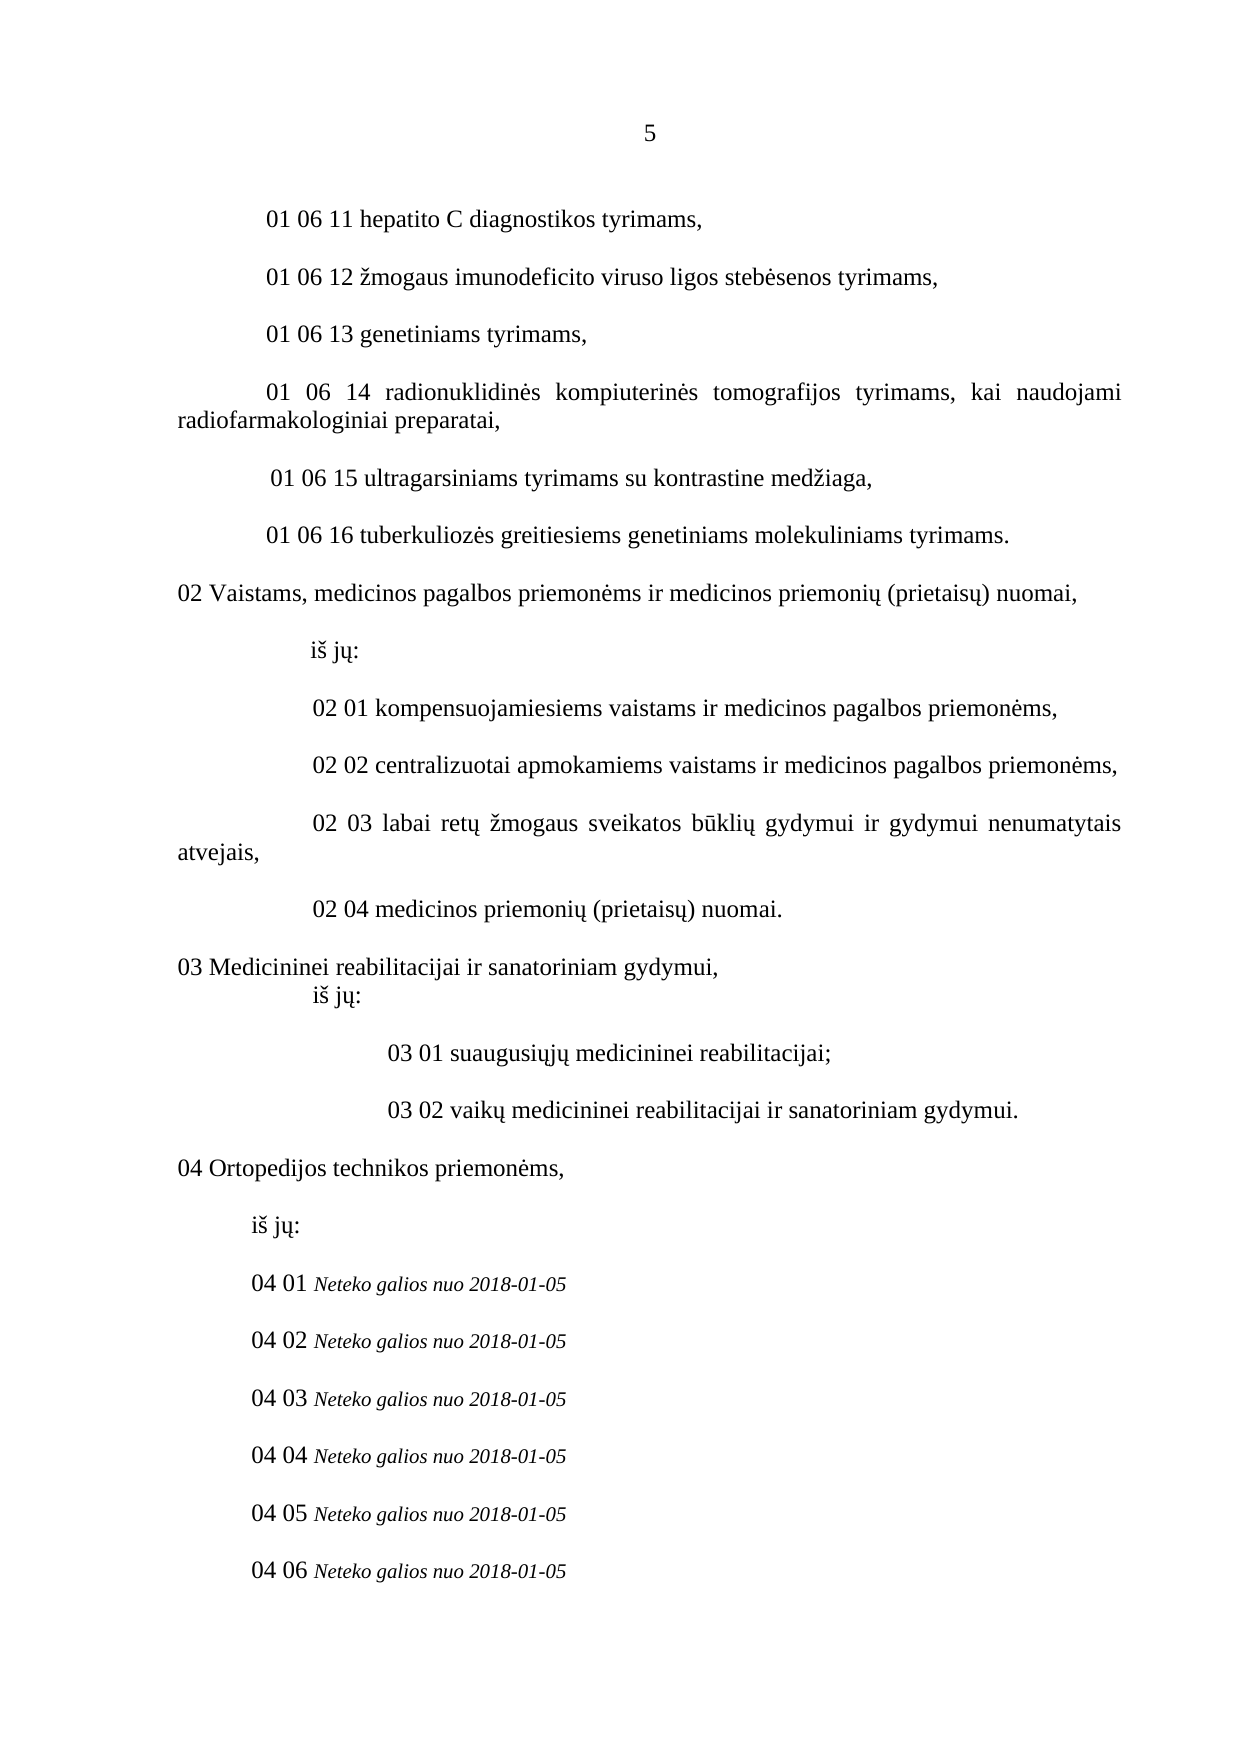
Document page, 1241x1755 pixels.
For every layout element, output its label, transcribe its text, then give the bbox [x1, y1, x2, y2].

text 04 05 Neteko galios nuo 2018-01-05 [251, 1498, 1122, 1527]
text 03 Medicininei reabilitacijai ir sanatoriniam gydymui, [177, 952, 1122, 981]
text 04 03 Neteko galios nuo 2018-01-05 [251, 1383, 1122, 1412]
text 01 06 14 radionuklidinės kompiuterinės tomografijos tyrimams, kai naudojami radiofarmakologiniai preparatai, [177, 377, 1122, 434]
text iš jų: [177, 1211, 1122, 1239]
text 02 01 kompensuojamiesiems vaistams ir medicinos pagalbos priemonėms, [177, 693, 1122, 722]
text 02 04 medicinos priemonių (prietaisų) nuomai. [177, 894, 1122, 923]
text 04 06 Neteko galios nuo 2018-01-05 [251, 1556, 1122, 1584]
text 03 02 vaikų medicininei reabilitacijai ir sanatoriniam gydymui. [252, 1096, 1122, 1124]
text iš jų: [177, 981, 1122, 1009]
text 01 06 13 genetiniams tyrimams, [177, 319, 1122, 348]
text 04 04 Neteko galios nuo 2018-01-05 [251, 1441, 1122, 1469]
text 01 06 12 žmogaus imunodeficito viruso ligos stebėsenos tyrimams, [177, 262, 1122, 291]
text 01 06 15 ultragarsiniams tyrimams su kontrastine medžiaga, [182, 463, 1122, 492]
text 03 01 suaugusiųjų medicininei reabilitacijai; [252, 1038, 1122, 1067]
text 01 06 16 tuberkuliozės greitiesiems genetiniams molekuliniams tyrimams. [177, 521, 1122, 549]
text 02 Vaistams, medicinos pagalbos priemonėms ir medicinos priemonių (prietaisų) nuomai, [177, 578, 1122, 607]
text 04 02 Neteko galios nuo 2018-01-05 [251, 1326, 1122, 1354]
text 02 03 labai retų žmogaus sveikatos būklių gydymui ir gydymui nenumatytais atvejais, [177, 808, 1122, 866]
text iš jų: [177, 636, 1122, 664]
text 02 02 centralizuotai apmokamiems vaistams ir medicinos pagalbos priemonėms, [177, 751, 1122, 779]
text 04 01 Neteko galios nuo 2018-01-05 [251, 1268, 1122, 1297]
text 01 06 11 hepatito C diagnostikos tyrimams, [177, 204, 1122, 233]
text 04 Ortopedijos technikos priemonėms, [177, 1153, 1122, 1182]
